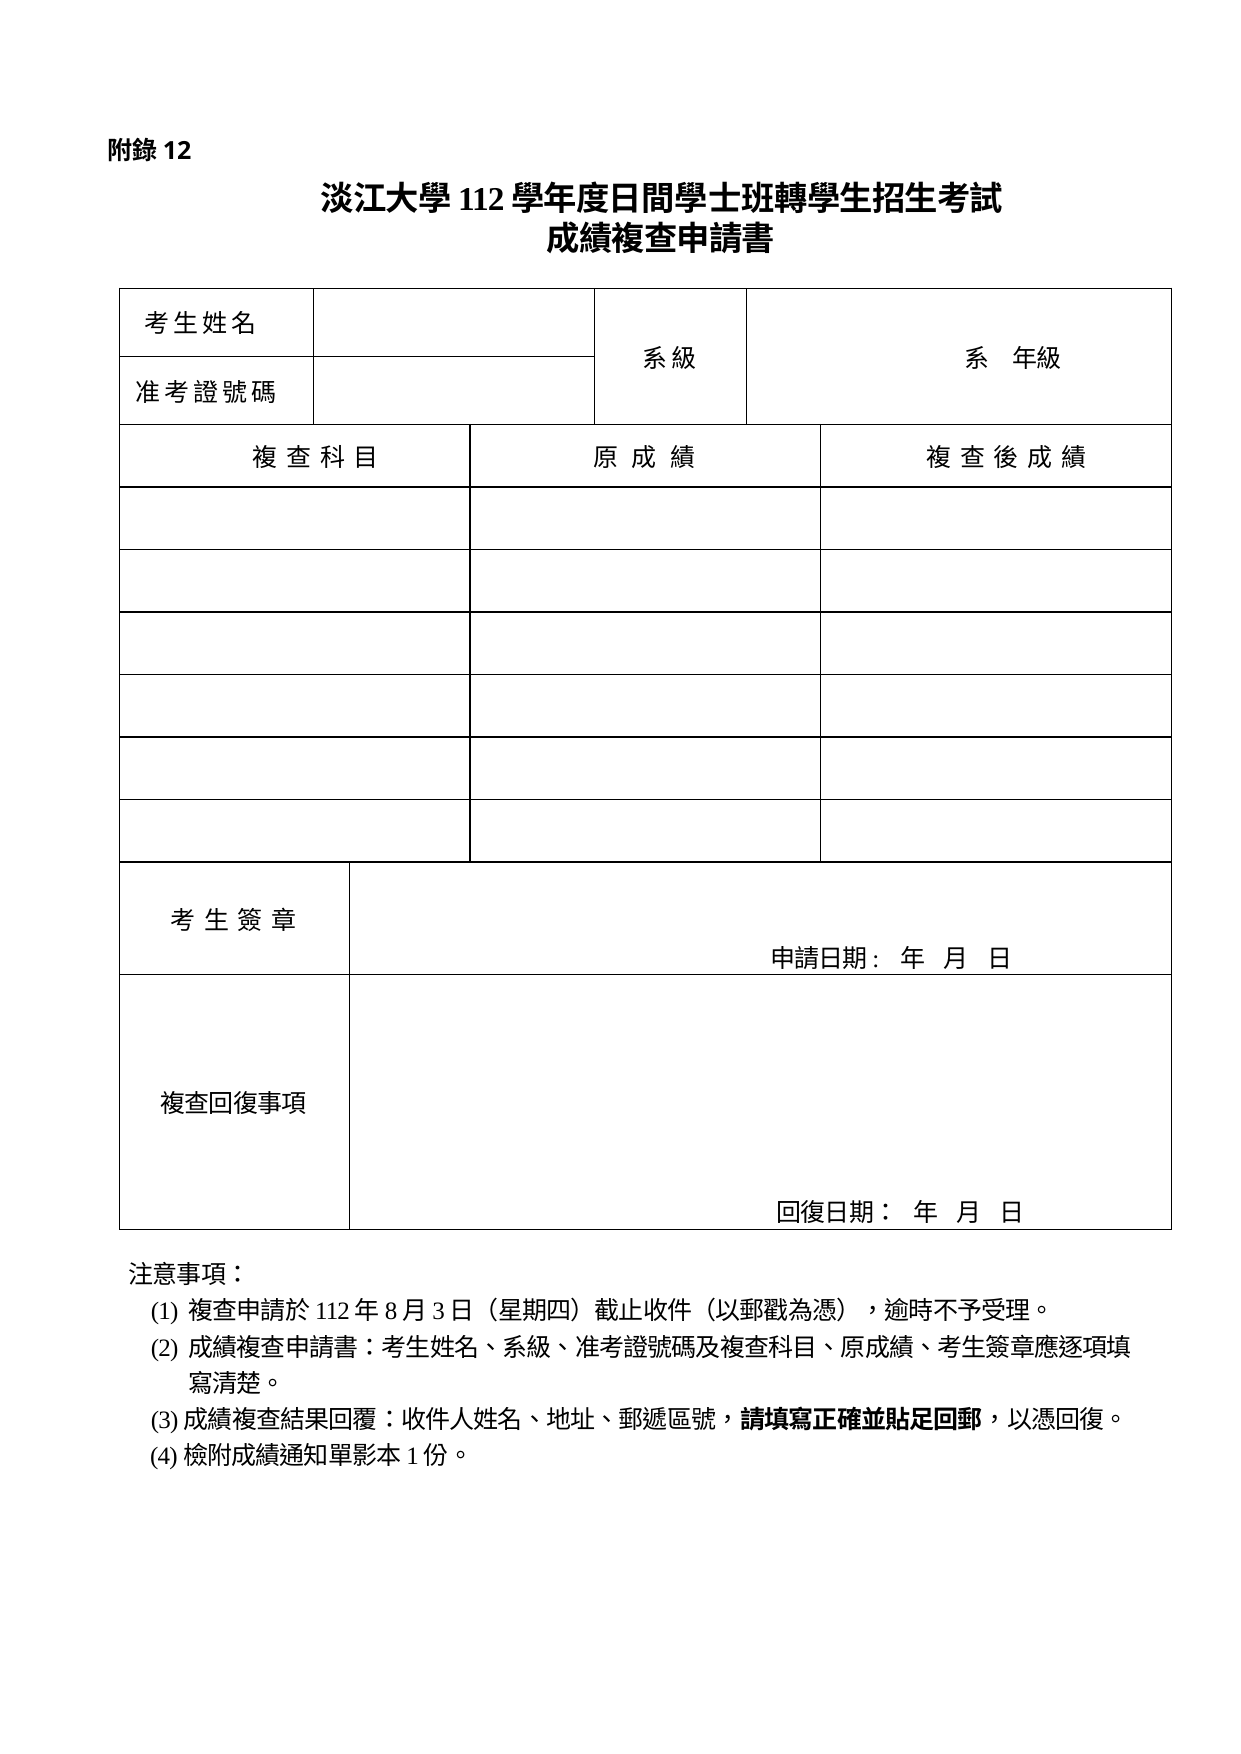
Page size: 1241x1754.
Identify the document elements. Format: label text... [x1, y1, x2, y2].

table_cell 原 成 績 [471, 425, 820, 486]
table_cell [821, 738, 1171, 799]
table_cell 回復日期： 年 月 日 [350, 975, 1171, 1228]
table_cell [821, 550, 1171, 611]
table_cell 複查回復事項 [120, 975, 349, 1228]
list 複查申請於112年8月3日（星期四）截止收件（以郵戳為憑），逾時不予受理。 [151, 1291, 1148, 1327]
table_cell [821, 488, 1171, 549]
table_cell [314, 357, 594, 424]
table_cell [471, 488, 820, 549]
text 淡江大學112學年度日間學士班轉學生招生考試 [106, 179, 1150, 219]
table_cell [120, 550, 469, 611]
table_cell [471, 800, 820, 861]
list 附錄12 [108, 130, 1150, 167]
table_header 系 級 [595, 289, 746, 424]
text 成績複查申請書 [106, 219, 1148, 258]
table_cell [471, 613, 820, 674]
text 注意事項： [106, 1254, 1148, 1291]
table_cell [821, 800, 1171, 861]
text (4) 檢附成績通知單影本1份。 [106, 1436, 1150, 1472]
table_cell 複 查 科 目 [120, 425, 469, 486]
table_cell 准 考 證 號 碼 [120, 357, 313, 424]
table_cell 申請日期 : 年 月 日 [350, 863, 1171, 974]
table_cell [120, 613, 469, 674]
table_cell [120, 800, 469, 861]
list 成績複查申請書：考生姓名、系級、准考證號碼及複查科目、原成績、考生簽章應逐項填寫清楚。 [151, 1327, 1148, 1399]
table_cell [471, 738, 820, 799]
table_cell [120, 675, 469, 736]
text (3) 成績複查結果回覆：收件人姓名、地址、郵遞區號，請填寫正確並貼足回郵，以憑回復。 [106, 1399, 1148, 1436]
table_cell [821, 675, 1171, 736]
table_header [314, 289, 594, 356]
table_cell [821, 613, 1171, 674]
table_cell [120, 738, 469, 799]
table_cell 考 生 簽 章 [120, 863, 349, 974]
table_cell 複 查 後 成 績 [821, 425, 1171, 486]
table_cell [471, 675, 820, 736]
table_header 考 生 姓 名 [120, 289, 313, 356]
table_cell [120, 488, 469, 549]
table_cell [471, 550, 820, 611]
table_header 系 年級 [747, 289, 1171, 424]
